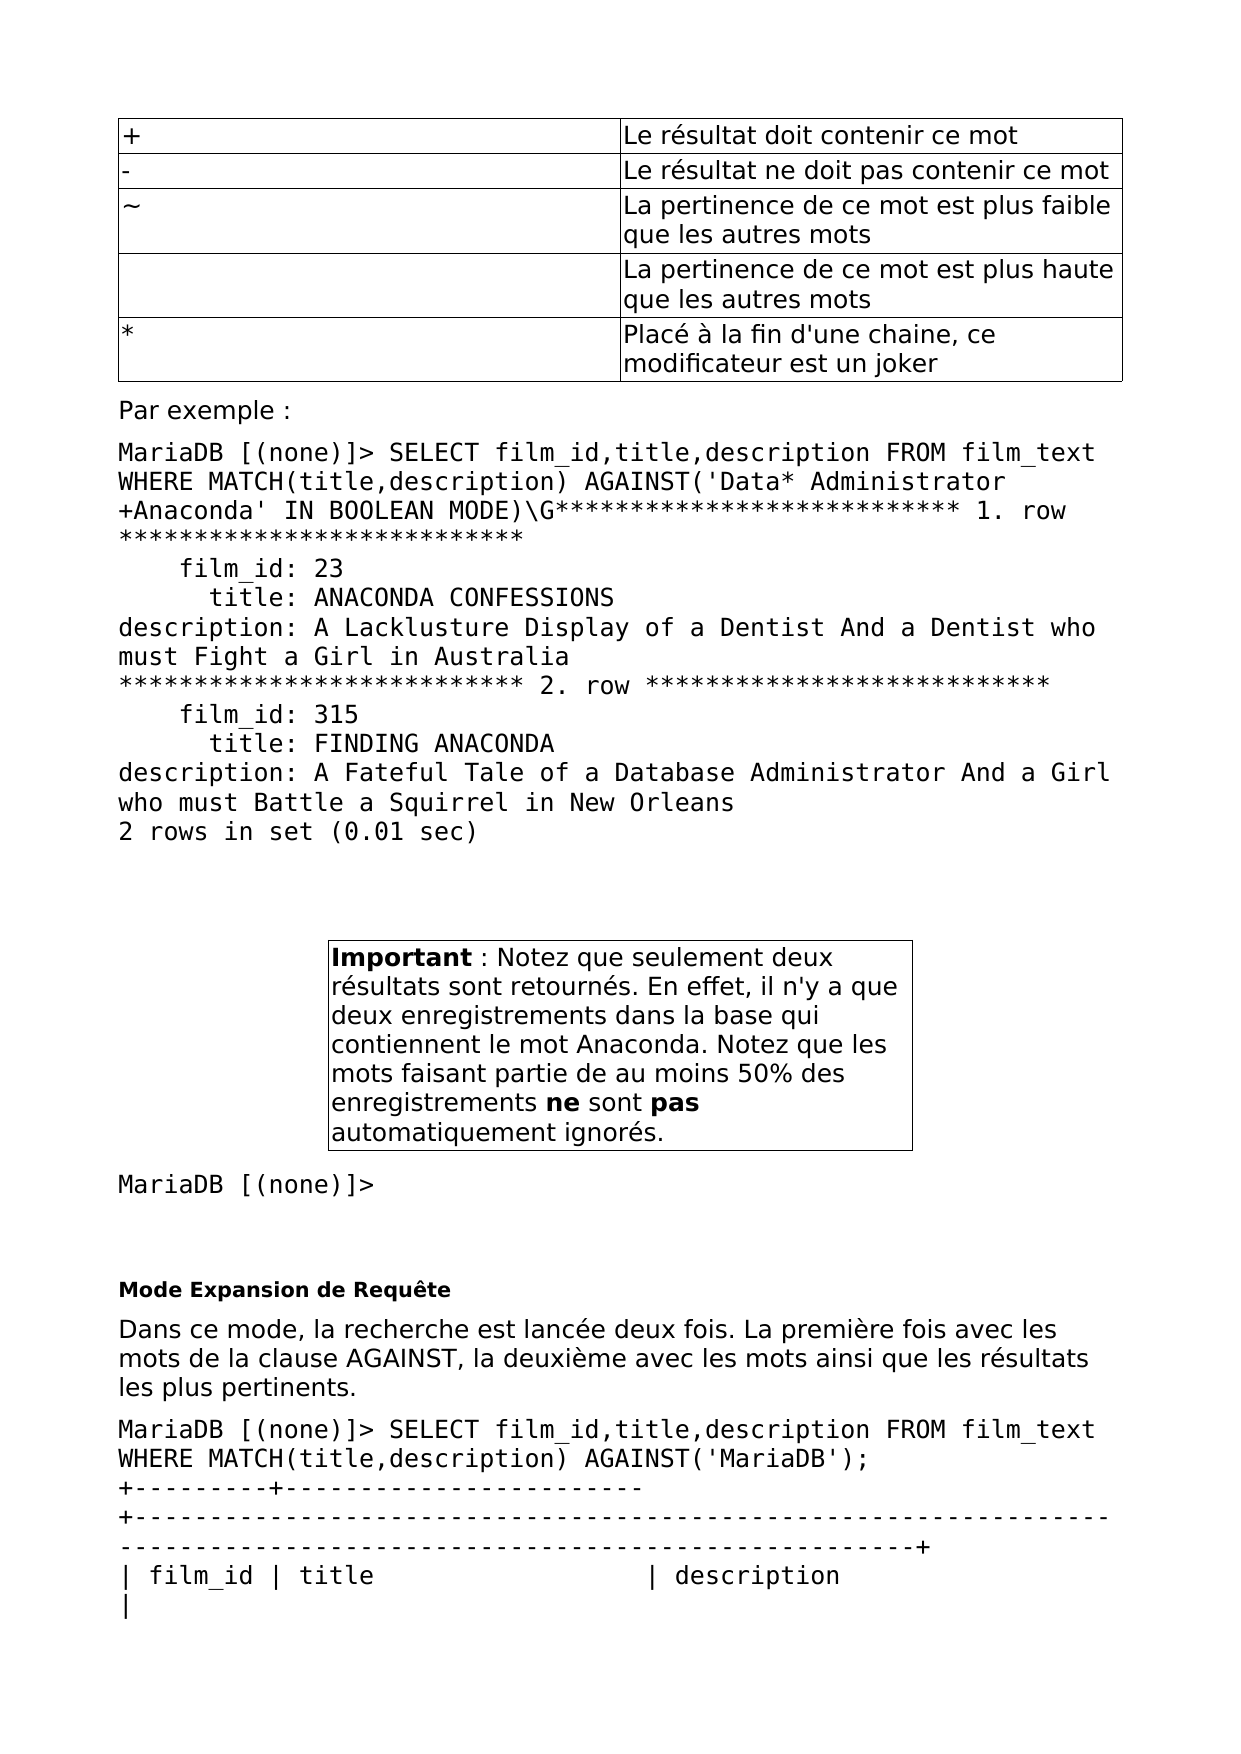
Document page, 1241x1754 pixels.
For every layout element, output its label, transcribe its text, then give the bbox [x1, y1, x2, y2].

text MariaDB [(none)]> SELECT film_id,title,description FROM film_text WHERE MATCH(title,description) AGAINST('Data* Administrator +Anaconda' IN BOOLEAN MODE)\G*************************** 1. row *************************** film_id: 23 title: ANACONDA CONFESSIONS description: A Lacklusture Display of a Dentist And a Dentist who must Fight a Girl in Australia *************************** 2. row *************************** film_id: 315 title: FINDING ANACONDA description: A Fateful Tale of a Database Administrator And a Girl who must Battle a Squirrel in New Orleans 2 rows in set (0.01 sec) MariaDB [(none)]> [118, 438, 1122, 1200]
text Par exemple : [118, 396, 1122, 425]
text Dans ce mode, la recherche est lancée deux fois. La première fois avec les mots de la clause AGAINST, la deuxième avec les mots ainsi que les résultats les plus pertinents. [118, 1315, 1122, 1403]
table_cell * [119, 318, 620, 381]
table_cell Placé à la fin d'une chaine, ce modificateur est un joker [621, 318, 1122, 381]
table_cell + [119, 119, 620, 153]
table_cell La pertinence de ce mot est plus faible que les autres mots [621, 189, 1122, 253]
table_cell La pertinence de ce mot est plus haute que les autres mots [621, 254, 1122, 317]
table_cell Le résultat doit contenir ce mot [621, 119, 1122, 153]
table_cell - [119, 154, 620, 188]
text MariaDB [(none)]> SELECT film_id,title,description FROM film_text WHERE MATCH(title,description) AGAINST('MariaDB'); +---------+------------------------+----------------------------------------------------------------------------------------------------------------------+ | film_id | title | description | [118, 1415, 1122, 1619]
subtitle Mode Expansion de Requête [118, 1278, 1122, 1303]
table_cell Le résultat ne doit pas contenir ce mot [621, 154, 1122, 188]
table_cell ~ [119, 189, 620, 253]
table_header Important : Notez que seulement deux résultats sont retournés. En effet, il n'y a que deux enregistrements dans la base qui contiennent le mot Anaconda. Notez que les mots faisant partie de au moins 50% des enregistrements ne sont pas automatiquement ignorés. [329, 941, 912, 1150]
table_cell [119, 254, 620, 317]
